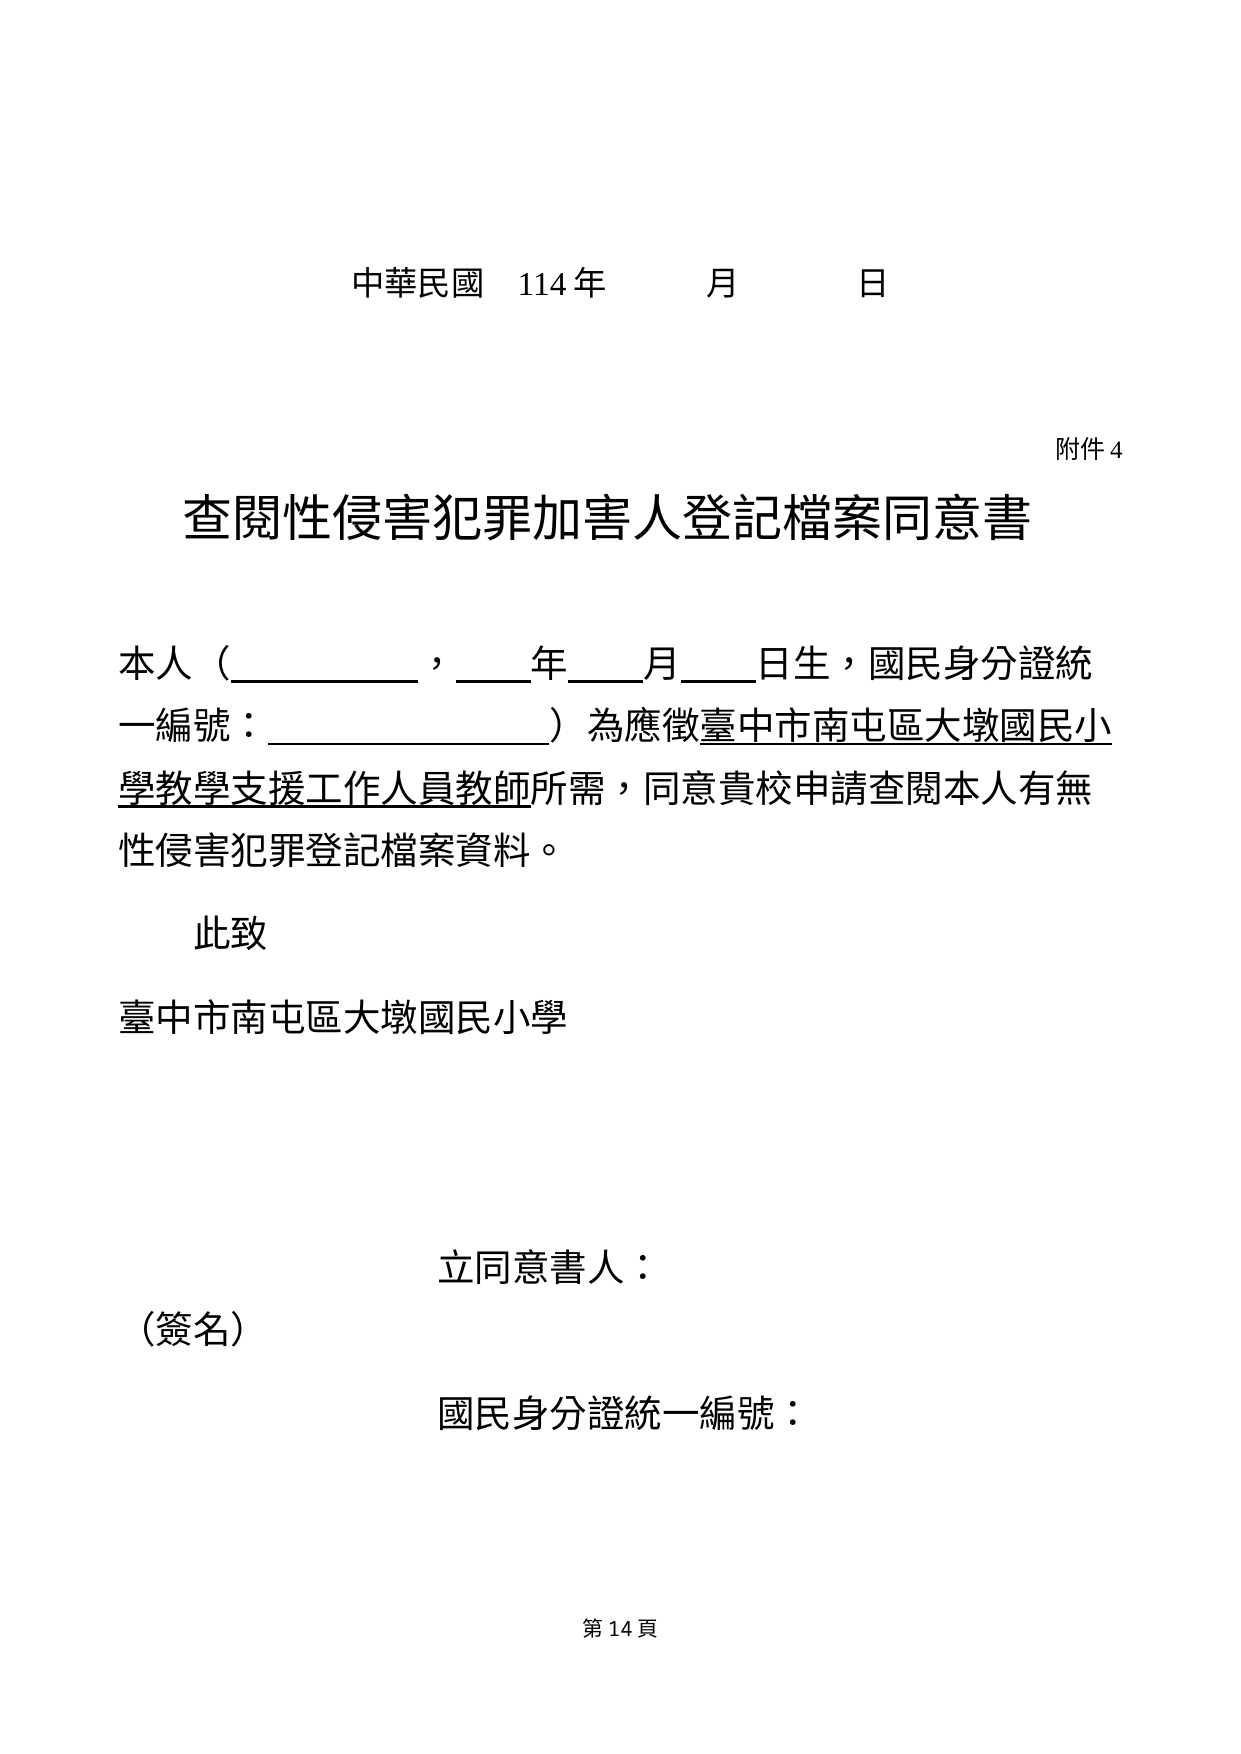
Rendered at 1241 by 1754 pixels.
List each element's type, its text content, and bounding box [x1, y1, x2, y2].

text 附件4 [118, 406, 1122, 468]
text 此致 [118, 890, 1122, 952]
text 本人（ ， 年 月 日生，國民身分證統一編號： ）為應徵臺中市南屯區大墩國民小學教學支援工作人員教師所需，同意貴校申請查閱本人有無性侵害犯罪登記檔案資料。 [118, 619, 1122, 869]
text 中華民國 114年 月 日 [118, 239, 1122, 302]
text 立同意書人： （簽名） [118, 1223, 1122, 1348]
text 國民身分證統一編號： [118, 1369, 1122, 1432]
text 臺中市南屯區大墩國民小學 [118, 973, 1122, 1036]
text 查閱性侵害犯罪加害人登記檔案同意書 [118, 479, 1122, 551]
